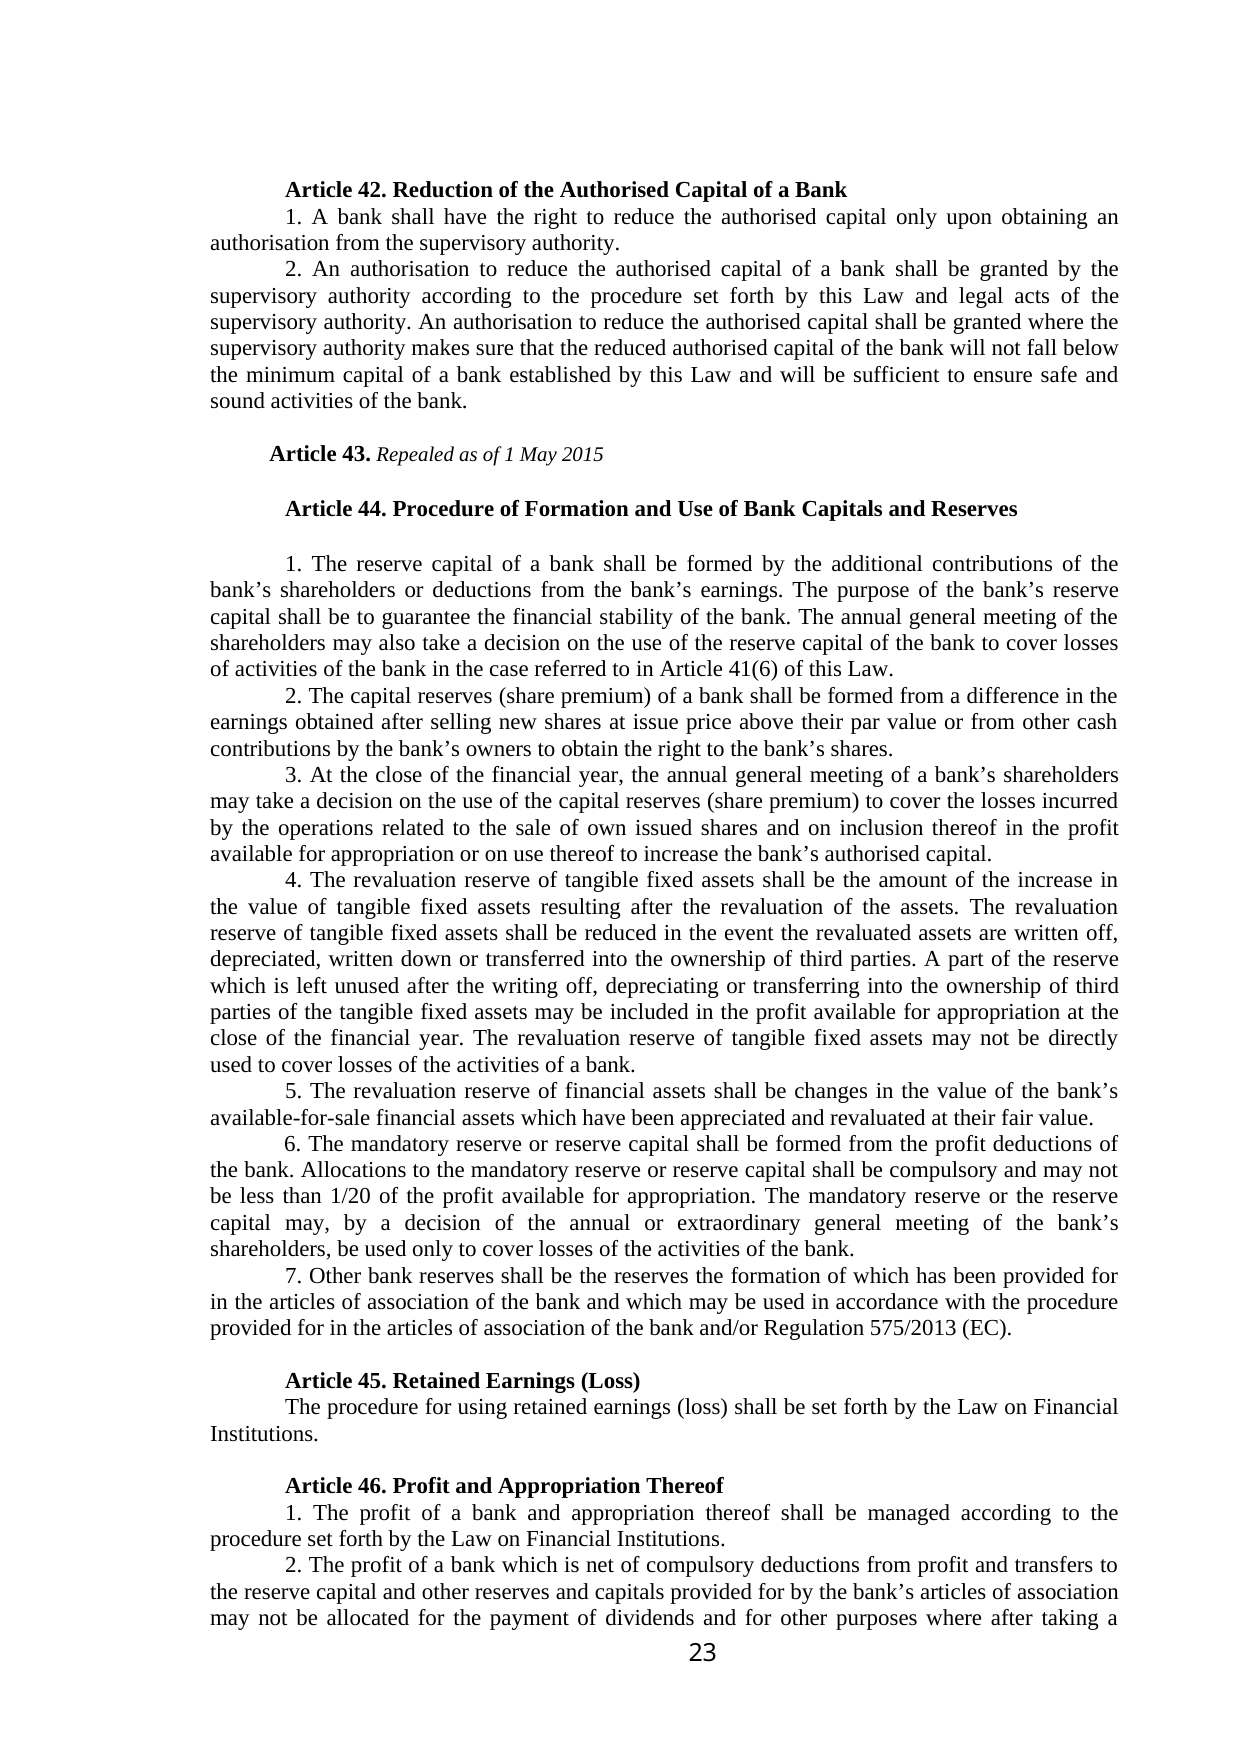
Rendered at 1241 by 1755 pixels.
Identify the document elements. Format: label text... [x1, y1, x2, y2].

text 1. The reserve capital of a bank shall be formed by the additional contributions of the bank’s shareholders or deductions from the bank’s earnings. The purpose of the bank’s reserve capital shall be to guarantee the financial stability of the bank. The annual general meeting of the shareholders may also take a decision on the use of the reserve capital of the bank to cover losses of activities of the bank in the case referred to in Article 41(6) of this Law. [210, 550, 1120, 682]
text 3. At the close of the financial year, the annual general meeting of a bank’s shareholders may take a decision on the use of the capital reserves (share premium) to cover the losses incurred by the operations related to the sale of own issued shares and on inclusion thereof in the profit available for appropriation or on use thereof to increase the bank’s authorised capital. [210, 761, 1120, 866]
text Article 46. Profit and Appropriation Thereof [210, 1472, 1120, 1499]
text Article 44. Procedure of Formation and Use of Bank Capitals and Reserves [210, 495, 1120, 521]
text Article 45. Retained Earnings (Loss) [210, 1367, 1120, 1393]
text 7. Other bank reserves shall be the reserves the formation of which has been provided for in the articles of association of the bank and which may be used in accordance with the procedure provided for in the articles of association of the bank and/or Regulation 575/2013 (EC). [210, 1262, 1120, 1341]
text 1. A bank shall have the right to reduce the authorised capital only upon obtaining an authorisation from the supervisory authority. [210, 203, 1120, 255]
text 2. The capital reserves (share premium) of a bank shall be formed from a difference in the earnings obtained after selling new shares at issue price above their par value or from other cash contributions by the bank’s owners to obtain the right to the bank’s shares. [210, 682, 1120, 761]
text 2. An authorisation to reduce the authorised capital of a bank shall be granted by the supervisory authority according to the procedure set forth by this Law and legal acts of the supervisory authority. An authorisation to reduce the authorised capital shall be granted where the supervisory authority makes sure that the reduced authorised capital of the bank will not fall below the minimum capital of a bank established by this Law and will be sufficient to ensure safe and sound activities of the bank. [210, 255, 1120, 413]
text Article 43. Repealed as of 1 May 2015 [210, 440, 1120, 466]
text 4. The revaluation reserve of tangible fixed assets shall be the amount of the increase in the value of tangible fixed assets resulting after the revaluation of the assets. The revaluation reserve of tangible fixed assets shall be reduced in the event the revaluated assets are written off, depreciated, written down or transferred into the ownership of third parties. A part of the reserve which is left unused after the writing off, depreciating or transferring into the ownership of third parties of the tangible fixed assets may be included in the profit available for appropriation at the close of the financial year. The revaluation reserve of tangible fixed assets may not be directly used to cover losses of the activities of a bank. [210, 866, 1120, 1077]
text The procedure for using retained earnings (loss) shall be set forth by the Law on Financial Institutions. [210, 1393, 1120, 1446]
text 6. The mandatory reserve or reserve capital shall be formed from the profit deductions of the bank. Allocations to the mandatory reserve or reserve capital shall be compulsory and may not be less than 1/20 of the profit available for appropriation. The mandatory reserve or the reserve capital may, by a decision of the annual or extraordinary general meeting of the bank’s shareholders, be used only to cover losses of the activities of the bank. [210, 1130, 1120, 1262]
text Article 42. Reduction of the Authorised Capital of a Bank [210, 176, 1120, 203]
text 1. The profit of a bank and appropriation thereof shall be managed according to the procedure set forth by the Law on Financial Institutions. [210, 1499, 1120, 1552]
text 5. The revaluation reserve of financial assets shall be changes in the value of the bank’s available-for-sale financial assets which have been appreciated and revaluated at their fair value. [210, 1077, 1120, 1130]
text 2. The profit of a bank which is net of compulsory deductions from profit and transfers to the reserve capital and other reserves and capitals provided for by the bank’s articles of association may not be allocated for the payment of dividends and for other purposes where after taking a [210, 1552, 1120, 1631]
